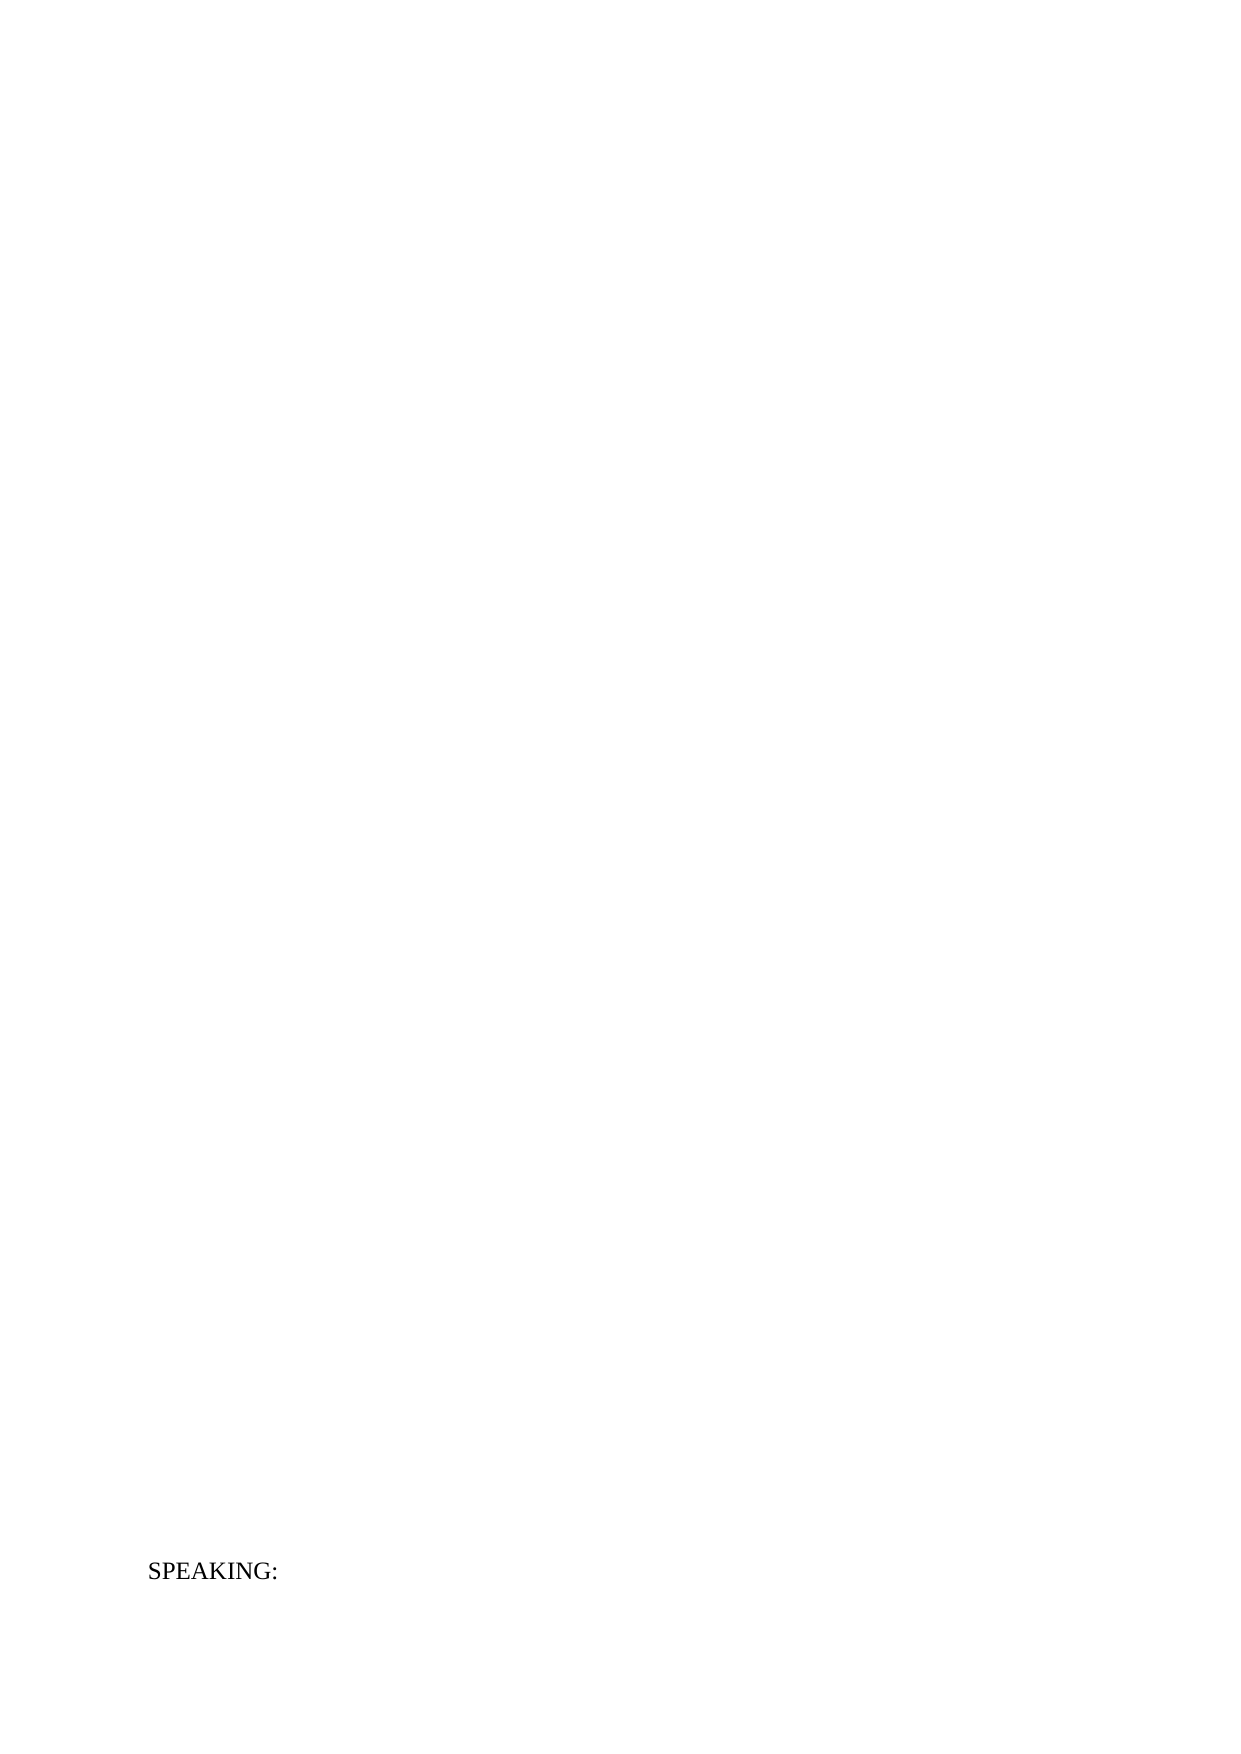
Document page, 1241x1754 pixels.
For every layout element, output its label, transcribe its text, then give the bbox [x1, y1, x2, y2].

text SPEAKING: [148, 1556, 1093, 1585]
